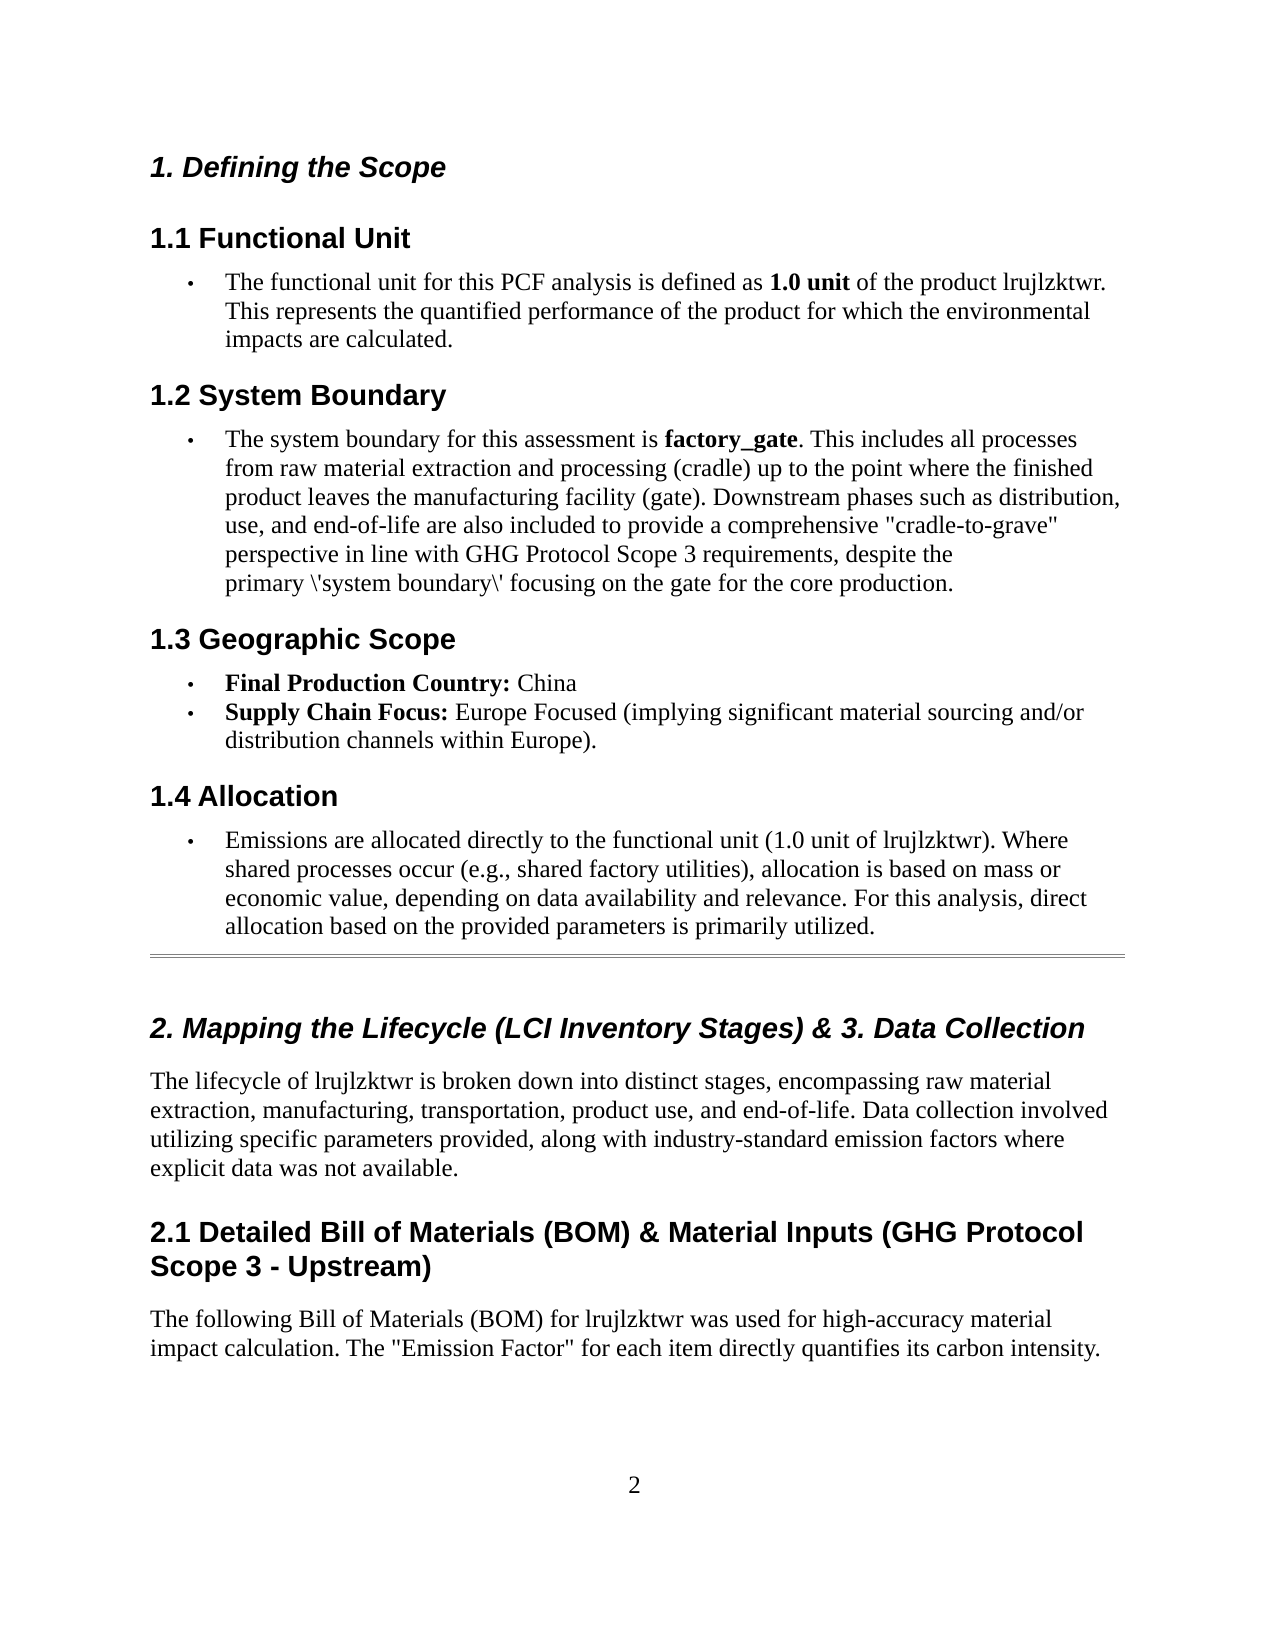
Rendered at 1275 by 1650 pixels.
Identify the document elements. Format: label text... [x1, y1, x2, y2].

list Supply Chain Focus: Europe Focused (implying significant material sourcing and/or distribution channels within Europe). [187, 697, 1125, 754]
subtitle 1.3 Geographic Scope [150, 622, 1125, 655]
subtitle 1.1 Functional Unit [150, 221, 1125, 254]
list The system boundary for this assessment is factory_gate. This includes all processes from raw material extraction and processing (cradle) up to the point where the finished product leaves the manufacturing facility (gate). Downstream phases such as distribution, use, and end-of-life are also included to provide a comprehensive "cradle-to-grave" perspective in line with GHG Protocol Scope 3 requirements, despite the primary \'system boundary\' focusing on the gate for the core production. [187, 424, 1125, 597]
subtitle 2.1 Detailed Bill of Materials (BOM) & Material Inputs (GHG Protocol Scope 3 - Upstream) [150, 1215, 1125, 1282]
list Final Production Country: China [187, 668, 1125, 697]
list The functional unit for this PCF analysis is defined as 1.0 unit of the product lrujlzktwr. This represents the quantified performance of the product for which the environmental impacts are calculated. [187, 267, 1125, 353]
subtitle 2. Mapping the Lifecycle (LCI Inventory Stages) & 3. Data Collection [150, 1011, 1125, 1045]
subtitle 1.2 System Boundary [150, 378, 1125, 412]
subtitle 1. Defining the Scope [150, 150, 1125, 183]
text The following Bill of Materials (BOM) for lrujlzktwr was used for high-accuracy material impact calculation. The "Emission Factor" for each item directly quantifies its carbon intensity. [150, 1304, 1125, 1361]
list Emissions are allocated directly to the functional unit (1.0 unit of lrujlzktwr). Where shared processes occur (e.g., shared factory utilities), allocation is based on mass or economic value, depending on data availability and relevance. For this analysis, direct allocation based on the provided parameters is primarily utilized. [187, 825, 1125, 940]
text The lifecycle of lrujlzktwr is broken down into distinct stages, encompassing raw material extraction, manufacturing, transportation, product use, and end-of-life. Data collection involved utilizing specific parameters provided, along with industry-standard emission factors where explicit data was not available. [150, 1066, 1125, 1181]
subtitle 1.4 Allocation [150, 779, 1125, 813]
